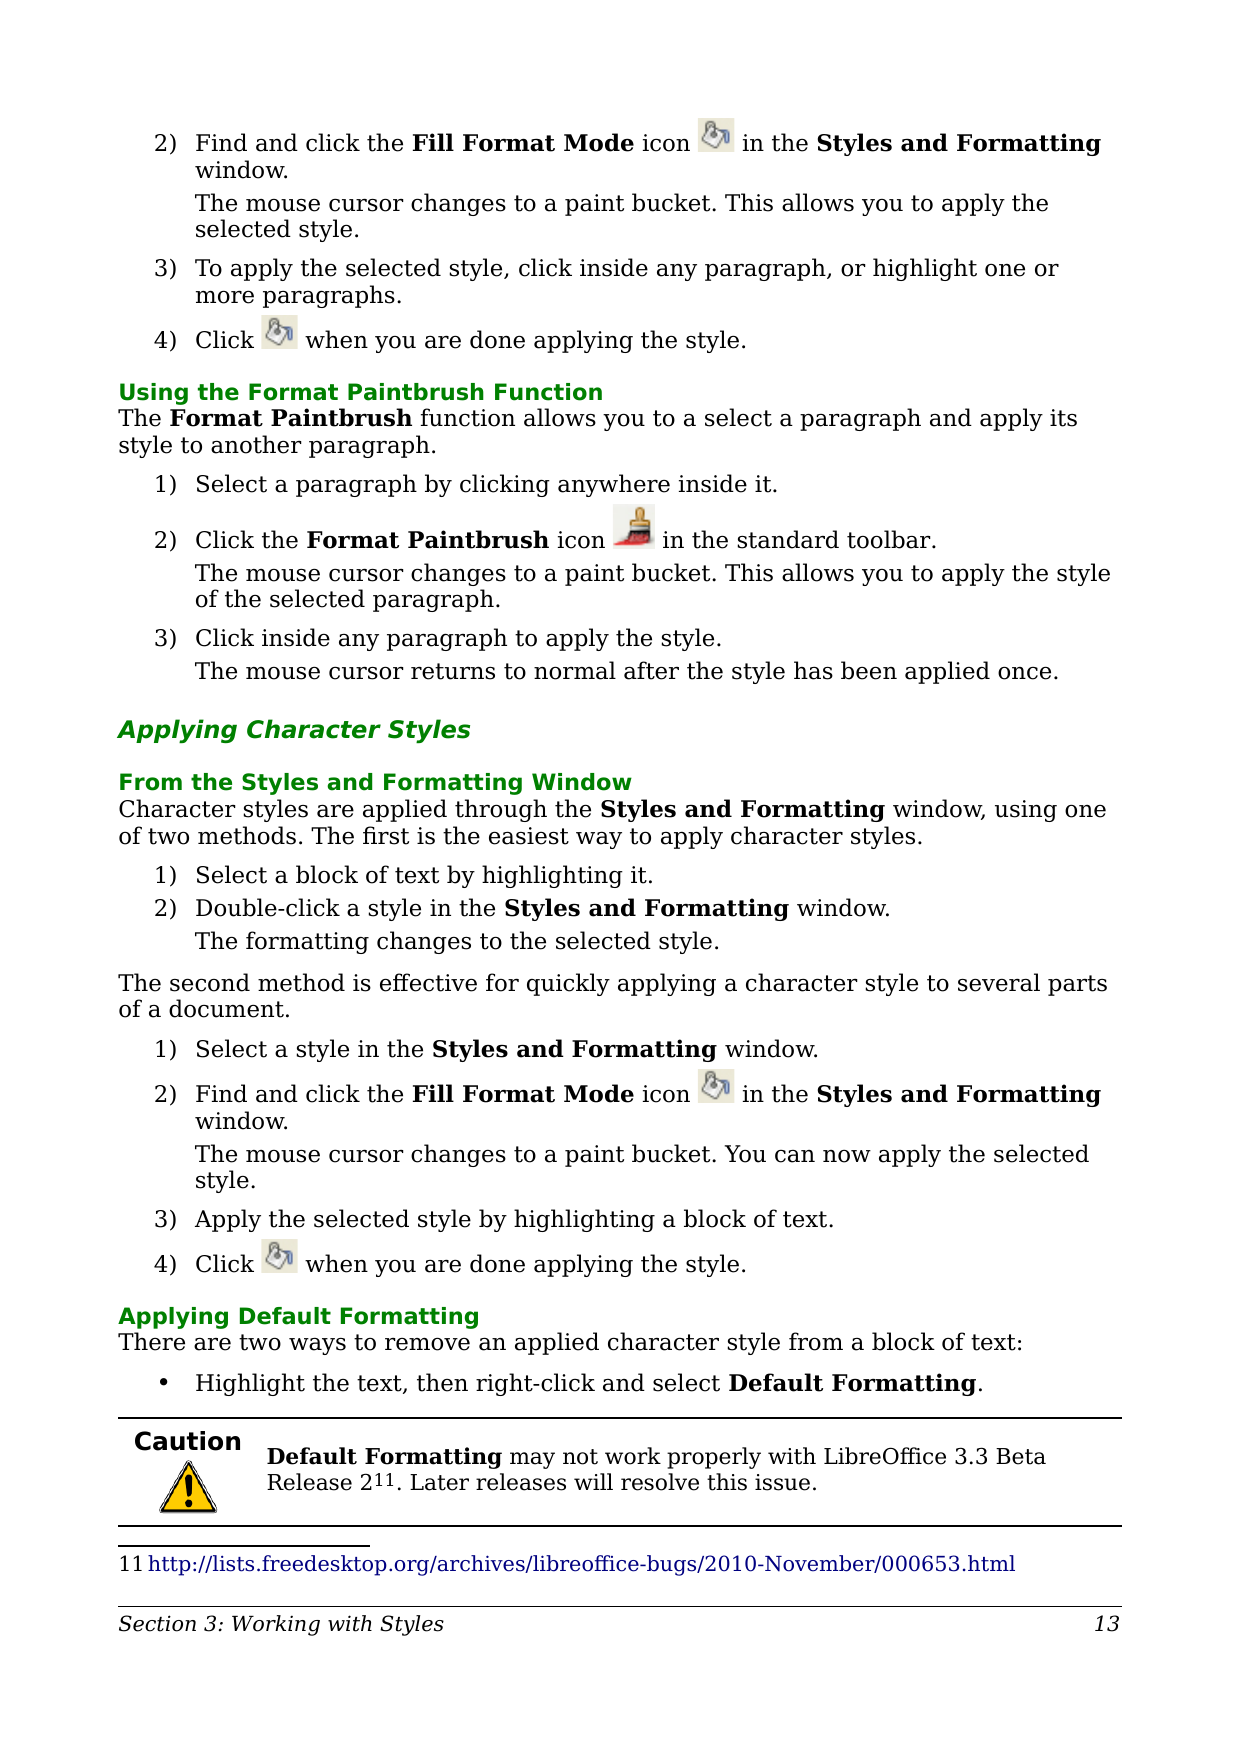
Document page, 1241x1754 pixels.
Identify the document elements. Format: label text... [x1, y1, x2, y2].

text There are two ways to remove an applied character style from a block of text: [118, 1329, 1122, 1356]
list Click the Format Paintbrush icon in the standard toolbar. [177, 504, 1122, 553]
list Highlight the text, then right-click and select Default Formatting. [156, 1369, 1122, 1398]
picture [697, 118, 735, 152]
list The mouse cursor changes to a paint bucket. This allows you to apply the selected style. [194, 190, 1122, 243]
list Find and click the Fill Format Mode icon in the Styles and Formatting window. [177, 118, 1122, 183]
picture [612, 504, 655, 549]
subtitle Applying Character Styles [118, 717, 1122, 744]
table_header Default Formatting may not work properly with LibreOffice 3.3 Beta Release 2. Later releases will resolve this issue. [258, 1419, 1122, 1525]
list The mouse cursor changes to a paint bucket. This allows you to apply the style of the selected paragraph. [194, 560, 1122, 613]
picture [261, 1239, 298, 1273]
subtitle From the Styles and Formatting Window [118, 770, 1122, 796]
list Select a block of text by highlighting it. [177, 862, 1122, 889]
list The formatting changes to the selected style. [194, 928, 1122, 955]
list To apply the selected style, click inside any paragraph, or highlight one or more paragraphs. [177, 256, 1122, 309]
list Apply the selected style by highlighting a block of text. [177, 1207, 1122, 1233]
subtitle Using the Format Paintbrush Function [118, 379, 1122, 405]
text The second method is effective for quickly applying a character style to several parts of a document. [118, 970, 1122, 1023]
list Find and click the Fill Format Mode icon in the Styles and Formatting window. [177, 1069, 1122, 1134]
list The mouse cursor returns to normal after the style has been applied once. [194, 658, 1122, 685]
text The Format Paintbrush function allows you to a select a paragraph and apply its style to another paragraph. [118, 405, 1122, 459]
picture [697, 1069, 735, 1103]
subtitle Applying Default Formatting [118, 1303, 1122, 1329]
list Click inside any paragraph to apply the style. [177, 626, 1122, 652]
list Click when you are done applying the style. [177, 315, 1122, 354]
table_header Caution [118, 1419, 257, 1525]
text Character styles are applied through the Styles and Formatting window, using one of two methods. The first is the easiest way to apply character styles. [118, 796, 1122, 850]
list Select a style in the Styles and Formatting window. [177, 1036, 1122, 1063]
picture [155, 1456, 220, 1517]
list Double-click a style in the Styles and Formatting window. [177, 895, 1122, 922]
list Select a paragraph by clicking anywhere inside it. [177, 471, 1122, 498]
list Click when you are done applying the style. [177, 1239, 1122, 1278]
list The mouse cursor changes to a paint bucket. You can now apply the selected style. [194, 1141, 1122, 1194]
picture [261, 315, 298, 349]
